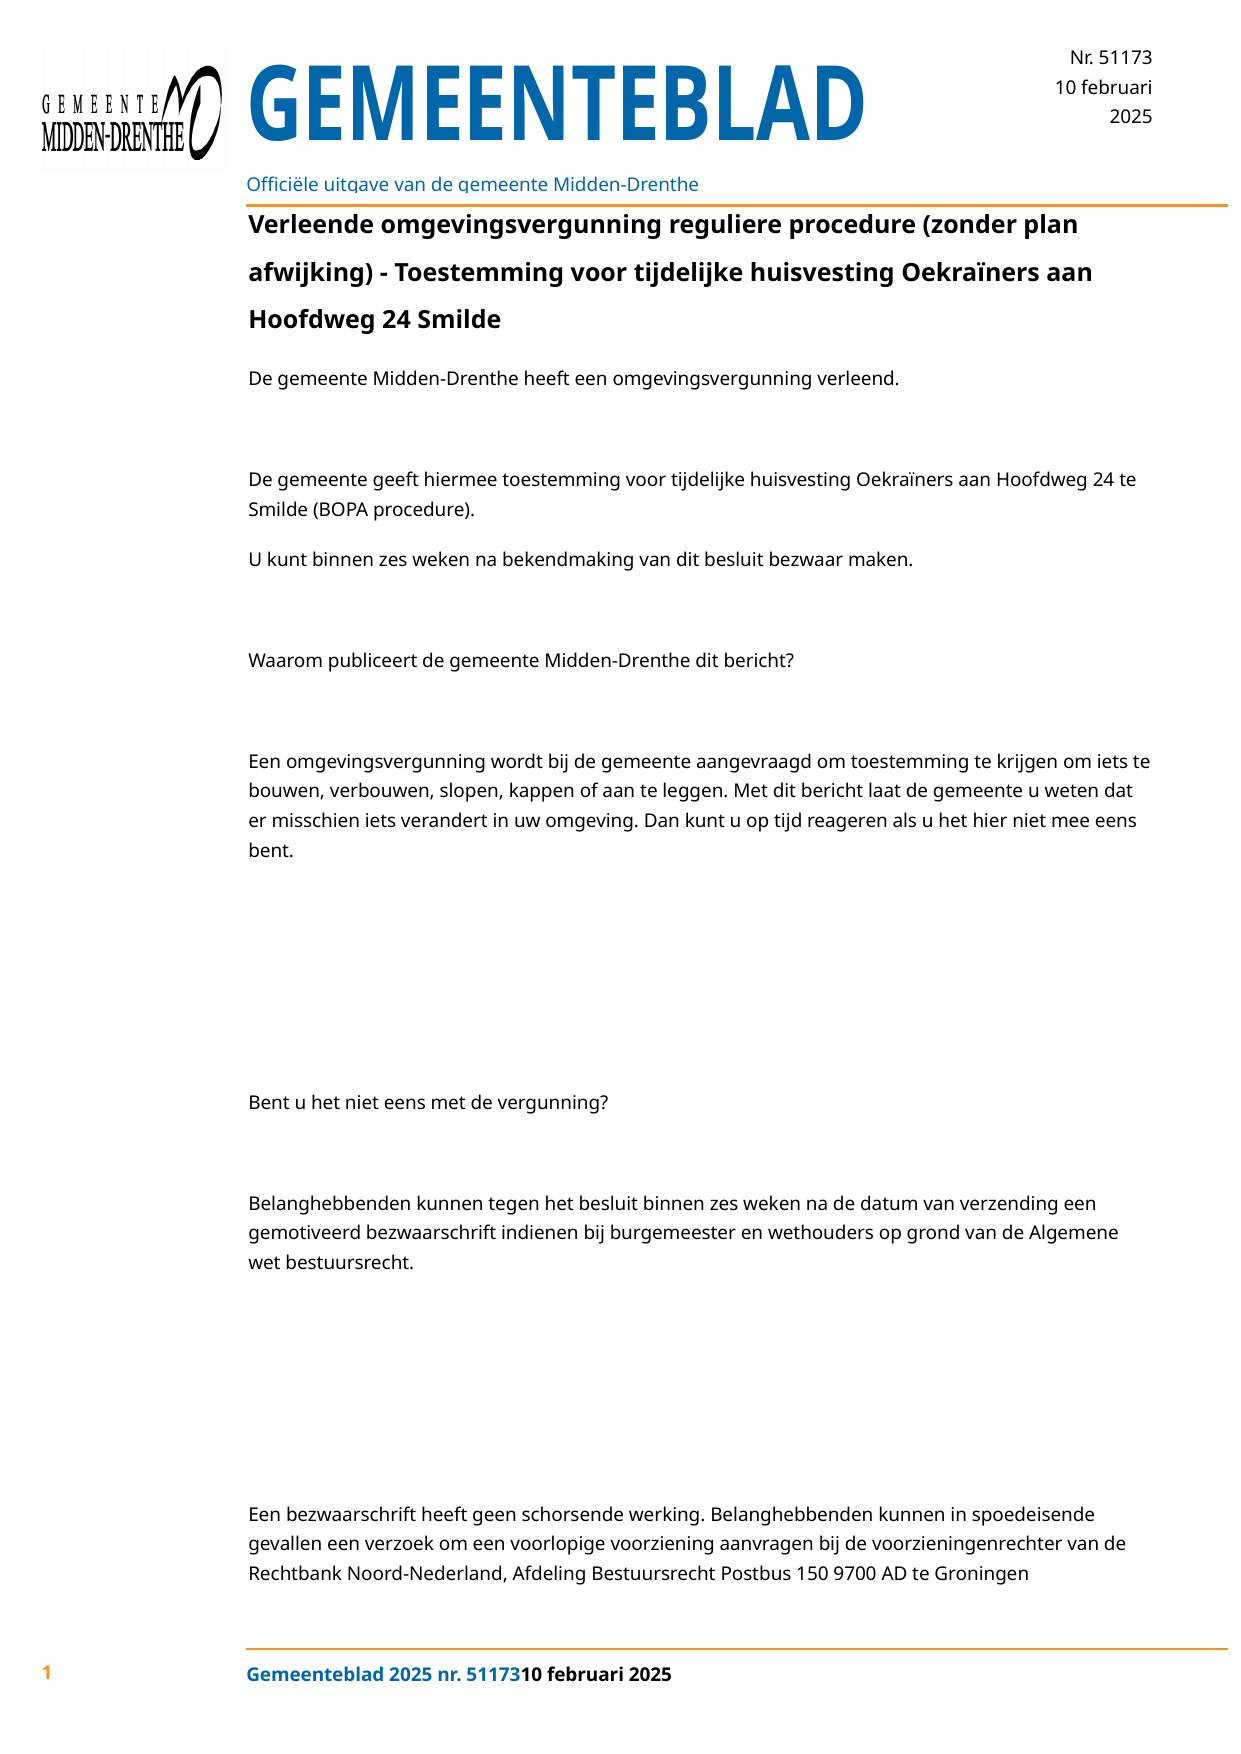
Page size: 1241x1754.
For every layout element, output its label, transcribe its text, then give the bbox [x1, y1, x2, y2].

text Belanghebbenden kunnen tegen het besluit binnen zes weken na de datum van verzending een gemotiveerd bezwaarschrift indienen bij burgemeester en wethouders op grond van de Algemene wet bestuursrecht. [248, 1190, 1152, 1274]
text U kunt binnen zes weken na bekendmaking van dit besluit bezwaar maken. [248, 546, 1152, 572]
picture [41, 47, 231, 172]
text Bent u het niet eens met de vergunning? [248, 1089, 1152, 1114]
text Waarom publiceert de gemeente Midden-Drenthe dit bericht? [248, 647, 1152, 673]
text Een bezwaarschrift heeft geen schorsende werking. Belanghebbenden kunnen in spoedeisende gevallen een verzoek om een voorlopige voorziening aanvragen bij de voorzieningenrechter van de Rechtbank Noord-Nederland, Afdeling Bestuursrecht Postbus 150 9700 AD te Groningen [248, 1501, 1152, 1586]
text Een omgevingsvergunning wordt bij de gemeente aangevraagd om toestemming te krijgen om iets te bouwen, verbouwen, slopen, kappen of aan te leggen. Met dit bericht laat de gemeente u weten dat er misschien iets verandert in uw omgeving. Dan kunt u op tijd reageren als u het hier niet mee eens bent. [248, 748, 1152, 862]
text De gemeente Midden-Drenthe heeft een omgevingsvergunning verleend. [248, 366, 1152, 391]
text De gemeente geeft hiermee toestemming voor tijdelijke huisvesting Oekraïners aan Hoofdweg 24 te Smilde (BOPA procedure). [248, 466, 1152, 522]
text Verleende omgevingsvergunning reguliere procedure (zonder plan afwijking) - Toestemming voor tijdelijke huisvesting Oekraïners aan Hoofdweg 24 Smilde [248, 207, 1152, 336]
